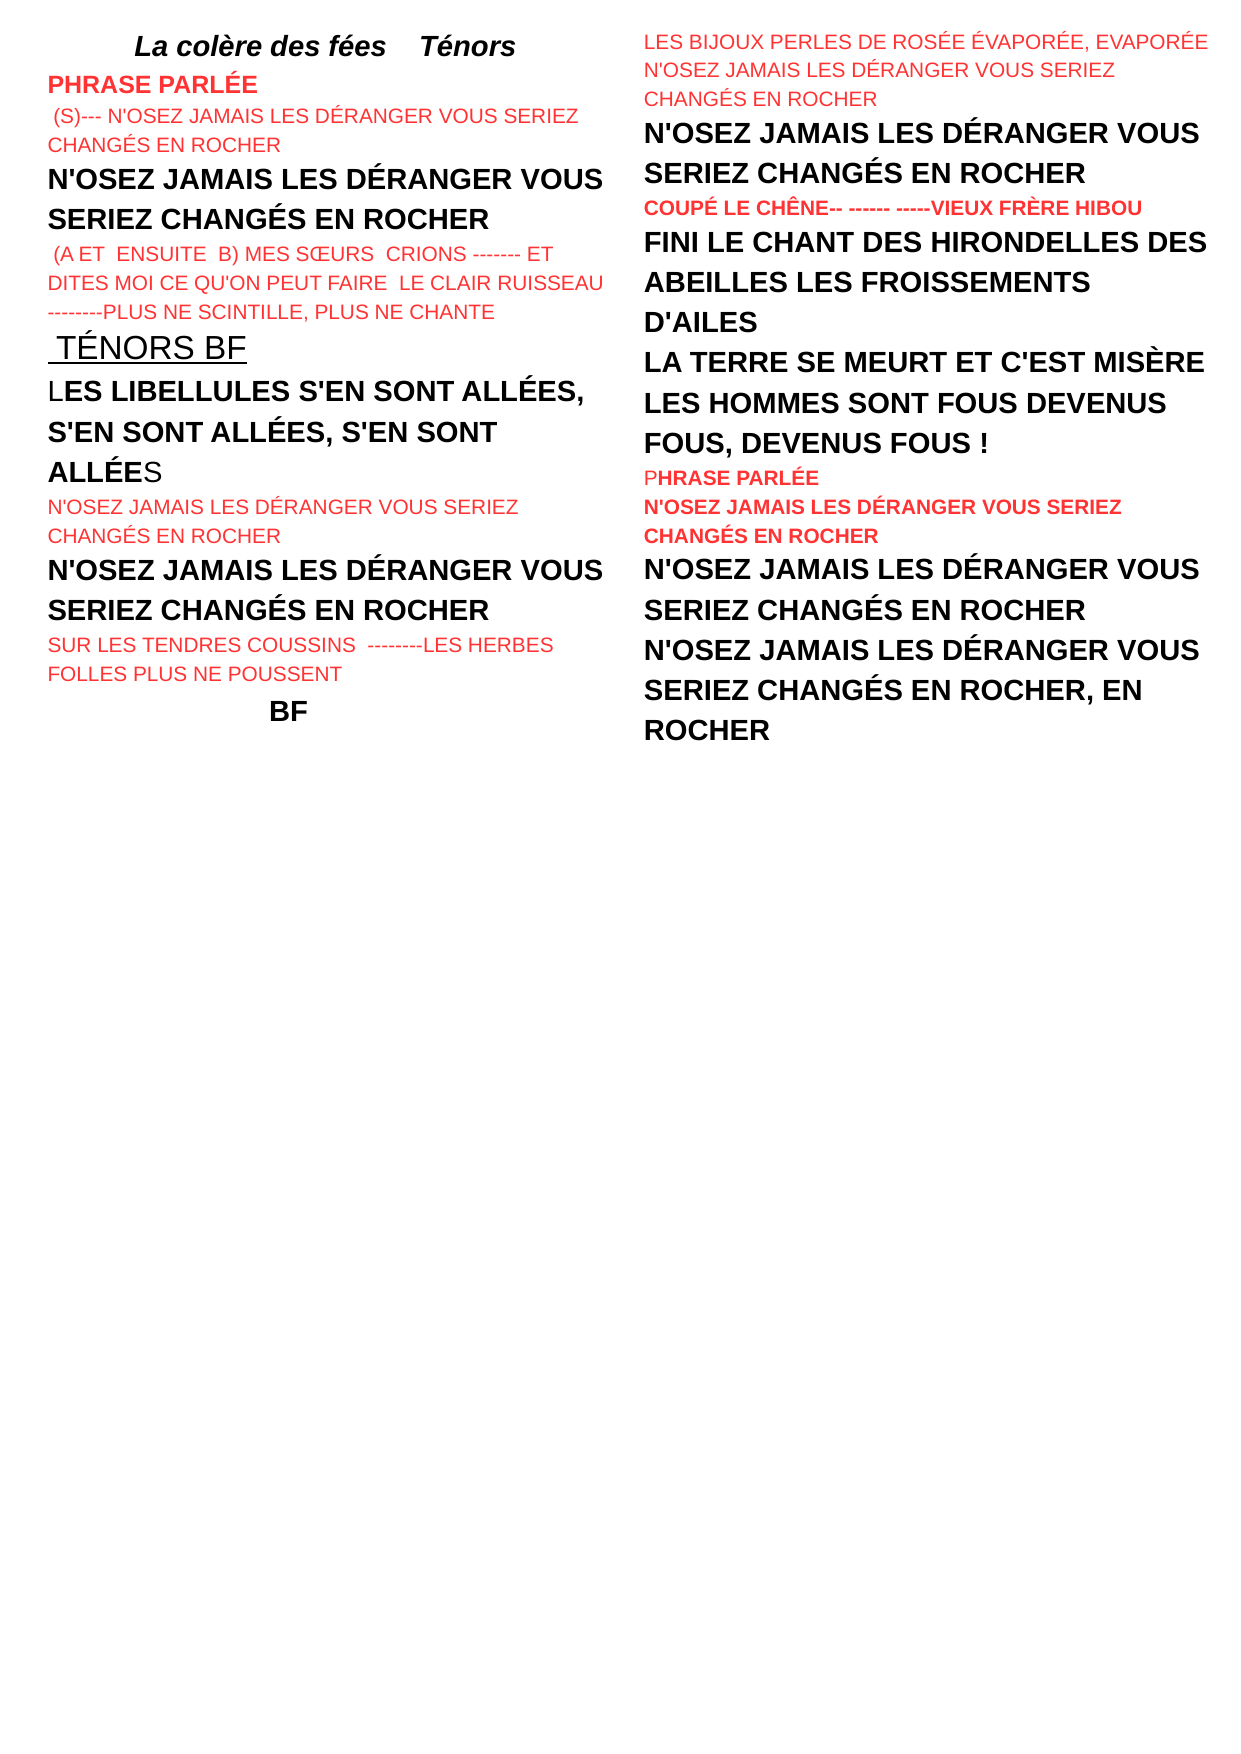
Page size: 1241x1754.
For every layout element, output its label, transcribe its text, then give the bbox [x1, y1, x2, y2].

text La terre se meurt et c'est misère [644, 346, 1211, 379]
text N'osez jamais les déranger vous seriez changés en rocher [644, 116, 1211, 189]
text Coupé le chêne-- ------ -----Vieux frère hibou [644, 196, 1211, 220]
text Les bijoux perles de rosée évaporée, evaporée [644, 29, 1211, 53]
text N'osez jamais les déranger vous seriez changés en rocher, EN ROCHER [644, 633, 1211, 747]
text N'osez jamais les déranger vous seriez changés en rocher [644, 495, 1211, 548]
text N'osez jamais les déranger vous seriez changés en rocher [47, 495, 614, 548]
text phrase parlée [47, 70, 614, 98]
text Sur les tendres Coussins --------les Herbes folles plus ne poussent [47, 633, 614, 686]
text Fini le chant des hirondelles des abeilles les froissements d'ailes [644, 225, 1211, 339]
text Les hommes sont fous devenus fous, devenus fous ! [644, 386, 1211, 459]
text N'osez jamais les déranger vous seriez changés en rocher [644, 552, 1211, 626]
text N'osez jamais les déranger vous seriez changés en rocher [47, 552, 614, 626]
text phrase parlée [644, 466, 1211, 490]
text (A Et Ensuite B) Mes sœurs crions ------- et dites moi Ce Qu'on peut faire Le Clair ruisseau --------plus ne scintille, plus ne chante [47, 242, 614, 323]
text (S)--- N'osez jamais les déranger vous seriez changés en rocher [47, 104, 614, 157]
text ténors BF [47, 328, 614, 367]
text BF [47, 690, 614, 729]
text La colère des fées Ténors [47, 29, 614, 63]
text N'osez jamais les déranger vous seriEz changés en rocher [47, 162, 614, 235]
text N'osez jamais les déranger vous seriez changés en rocher [644, 58, 1211, 111]
text Les libellules s'en sont allées, s'en sont allées, s'en sont allées [47, 374, 614, 488]
